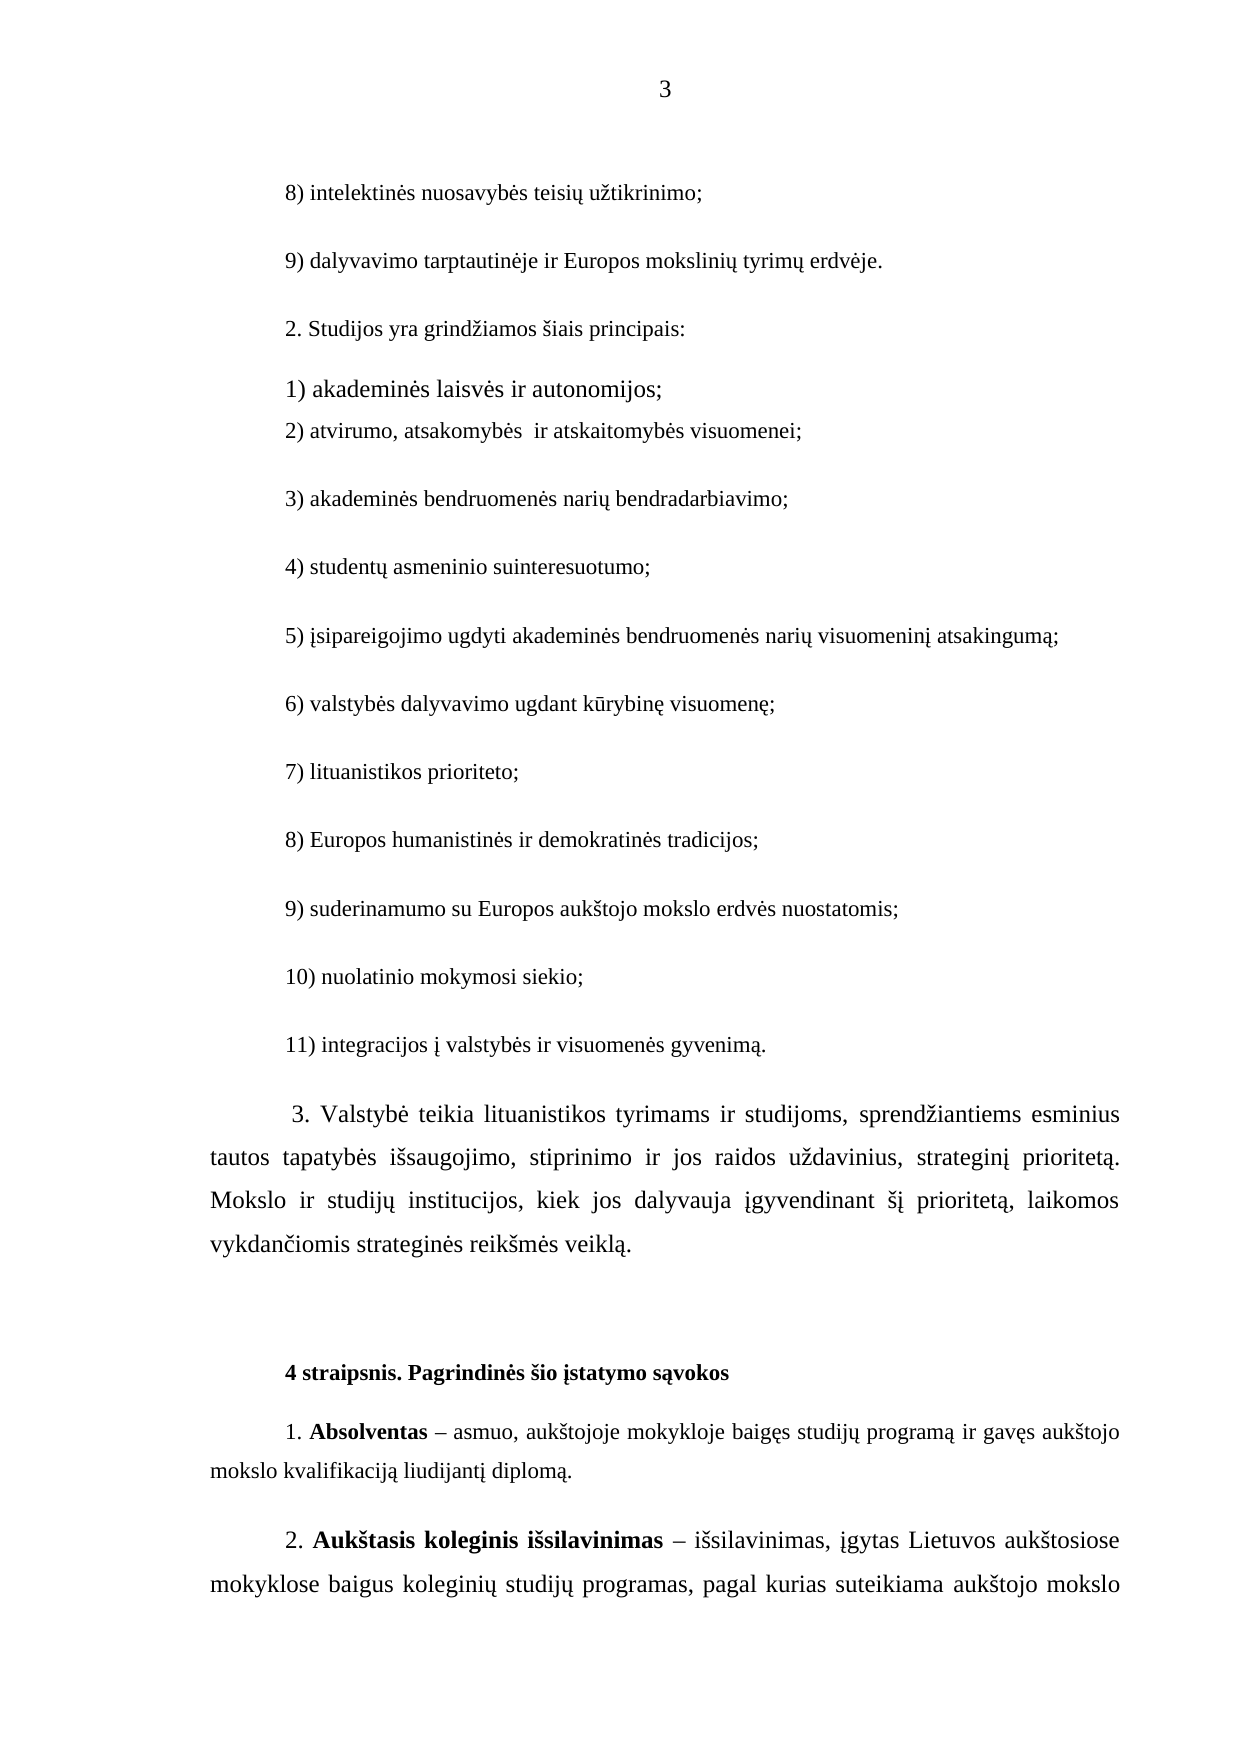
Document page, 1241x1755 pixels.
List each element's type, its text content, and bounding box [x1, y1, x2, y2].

text 8) intelektinės nuosavybės teisių užtikrinimo; [210, 179, 1120, 205]
text 9) suderinamumo su Europos aukštojo mokslo erdvės nuostatomis; [210, 894, 1120, 921]
text 1) akademinės laisvės ir autonomijos; [210, 374, 1120, 403]
text 9) dalyvavimo tarptautinėje ir Europos mokslinių tyrimų erdvėje. [210, 247, 1120, 273]
text 11) integracijos į valstybės ir visuomenės gyvenimą. [210, 1031, 1120, 1057]
text 4 straipsnis. Pagrindinės šio įstatymo sąvokos [210, 1359, 1120, 1386]
text 2. Aukštasis koleginis išsilavinimas – išsilavinimas, įgytas Lietuvos aukštosiose mokyklose baigus koleginių studijų programas, pagal kurias suteikiama aukštojo mokslo [210, 1526, 1120, 1597]
text 7) lituanistikos prioriteto; [210, 758, 1120, 784]
text 8) Europos humanistinės ir demokratinės tradicijos; [210, 826, 1120, 853]
text 5) įsipareigojimo ugdyti akademinės bendruomenės narių visuomeninį atsakingumą; [210, 622, 1120, 648]
text 2) atvirumo, atsakomybės ir atskaitomybės visuomenei; [210, 417, 1120, 443]
text 10) nuolatinio mokymosi siekio; [210, 963, 1120, 989]
text 4) studentų asmeninio suinteresuotumo; [210, 553, 1120, 580]
text 2. Studijos yra grindžiamos šiais principais: [210, 315, 1120, 342]
text 3) akademinės bendruomenės narių bendradarbiavimo; [210, 485, 1120, 512]
text 3. Valstybė teikia lituanistikos tyrimams ir studijoms, sprendžiantiems esminius tautos tapatybės išsaugojimo, stiprinimo ir jos raidos uždavinius, strateginį prioritetą. Mokslo ir studijų institucijos, kiek jos dalyvauja įgyvendinant šį prioritetą, laikomos vykdančiomis strateginės reikšmės veiklą. [210, 1099, 1120, 1257]
text 6) valstybės dalyvavimo ugdant kūrybinę visuomenę; [210, 690, 1120, 716]
text 1. Absolventas – asmuo, aukštojoje mokykloje baigęs studijų programą ir gavęs aukštojo mokslo kvalifikaciją liudijantį diplomą. [210, 1418, 1120, 1484]
